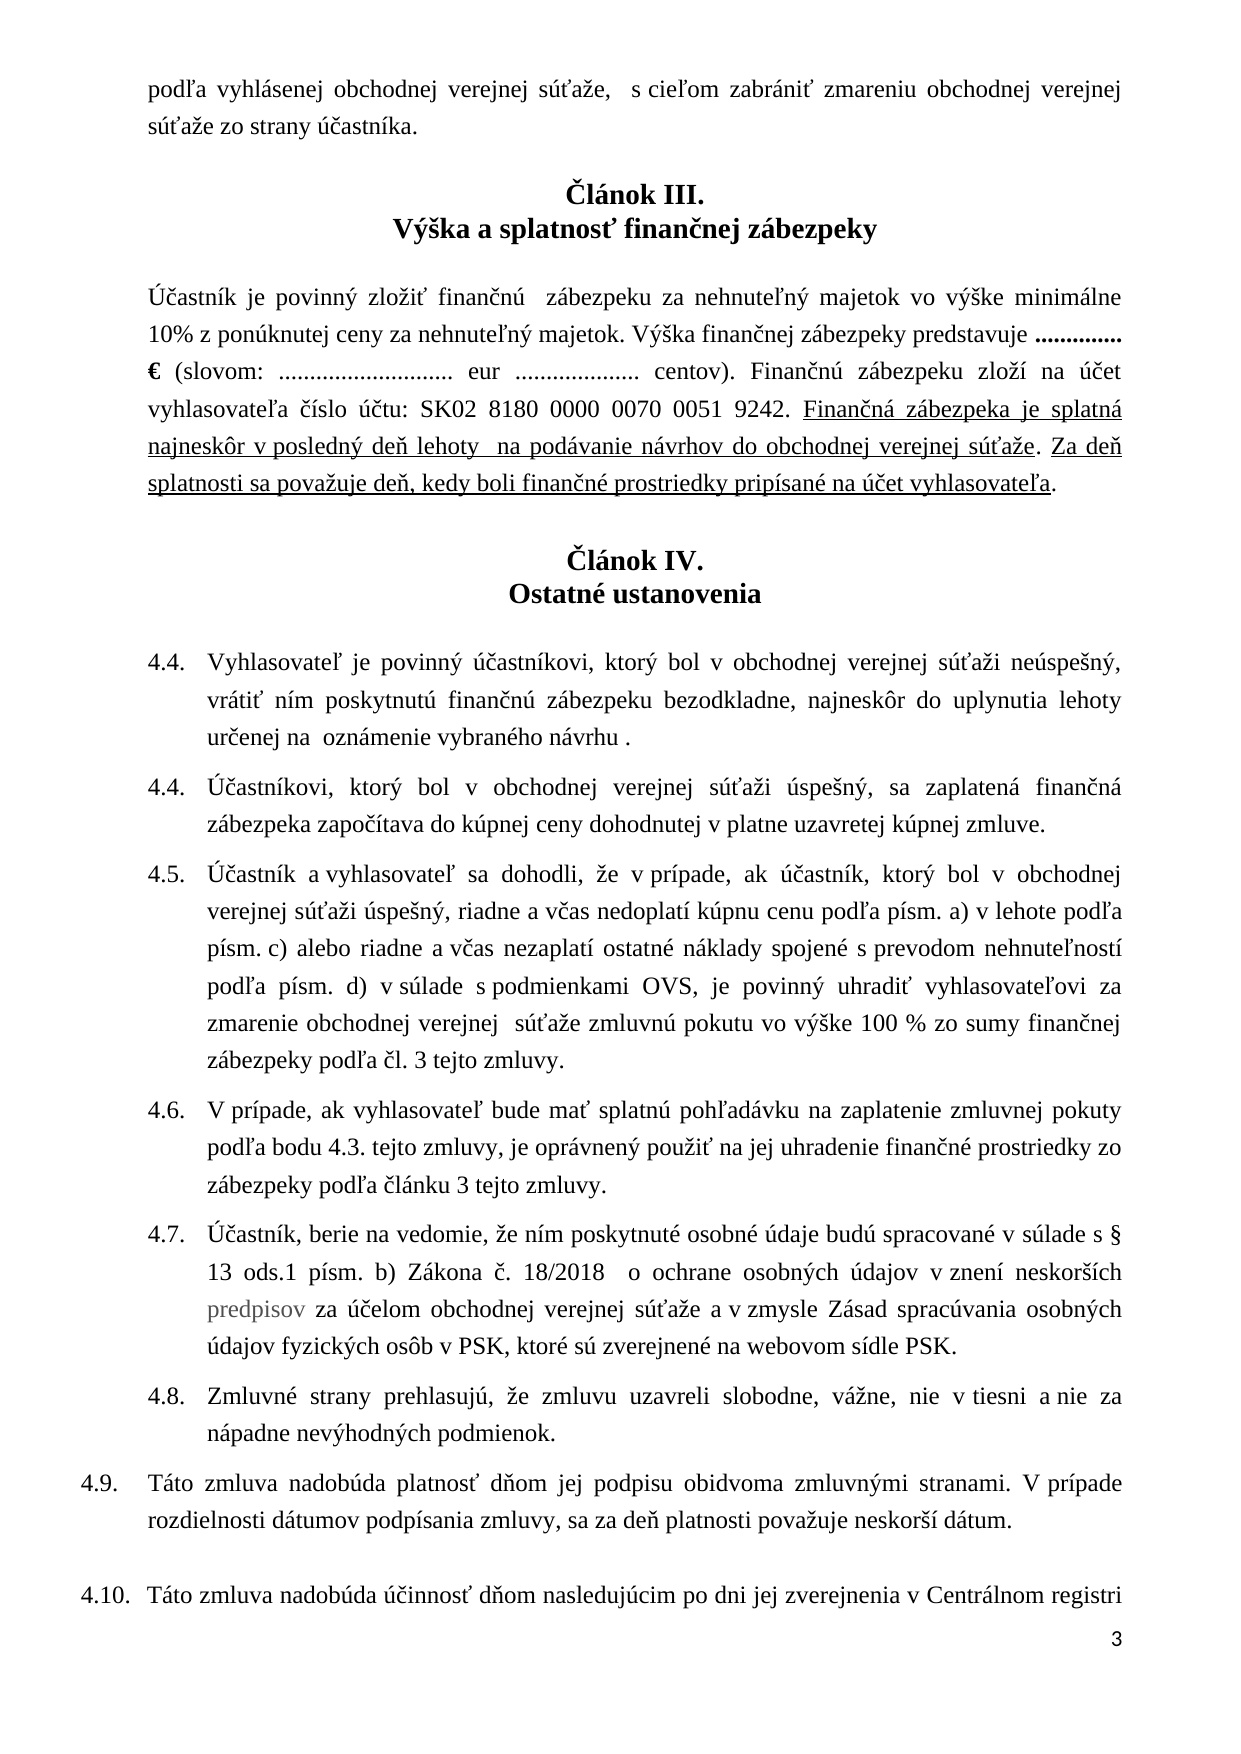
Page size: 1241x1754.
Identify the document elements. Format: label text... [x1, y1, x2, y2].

list Táto zmluva nadobúda platnosť dňom jej podpisu obidvoma zmluvnými stranami. V prípade rozdielnosti dátumov podpísania zmluvy, sa za deň platnosti považuje neskorší dátum. [81, 1468, 1122, 1534]
list Táto zmluva nadobúda účinnosť dňom nasledujúcim po dni jej zverejnenia v Centrálnom registri [81, 1580, 1122, 1609]
subtitle Článok III. Výška a splatnosť finančnej zábezpeky [148, 177, 1122, 244]
text Účastník je povinný zložiť finančnú zábezpeku za nehnuteľný majetok vo výške minimálne 10% z ponúknutej ceny za nehnuteľný majetok. Výška finančnej zábezpeky predstavuje .............. € (slovom: ............................ eur .................... centov). Finančnú zábezpeku zloží na účet vyhlasovateľa číslo účtu: SK02 8180 0000 0070 0051 9242. Finančná zábezpeka je splatná najneskôr v posledný deň lehoty na podávanie návrhov do obchodnej verejnej súťaže. Za deň splatnosti sa považuje deň, kedy boli finančné prostriedky pripísané na účet vyhlasovateľa. [148, 282, 1122, 497]
text podľa vyhlásenej obchodnej verejnej súťaže, s cieľom zabrániť zmareniu obchodnej verejnej súťaže zo strany účastníka. [148, 74, 1122, 140]
list Účastníkovi, ktorý bol v obchodnej verejnej súťaži úspešný, sa zaplatená finančná zábezpeka započítava do kúpnej ceny dohodnutej v platne uzavretej kúpnej zmluve. [148, 772, 1122, 838]
list Účastník, berie na vedomie, že ním poskytnuté osobné údaje budú spracované v súlade s § 13 ods.1 písm. b) Zákona č. 18/2018 o ochrane osobných údajov v znení neskorších predpisov za účelom obchodnej verejnej súťaže a v zmysle Zásad spracúvania osobných údajov fyzických osôb v PSK, ktoré sú zverejnené na webovom sídle PSK. [148, 1219, 1122, 1360]
list Zmluvné strany prehlasujú, že zmluvu uzavreli slobodne, vážne, nie v tiesni a nie za nápadne nevýhodných podmienok. [148, 1381, 1122, 1447]
subtitle Článok IV. Ostatné ustanovenia [148, 543, 1122, 610]
list Vyhlasovateľ je povinný účastníkovi, ktorý bol v obchodnej verejnej súťaži neúspešný, vrátiť ním poskytnutú finančnú zábezpeku bezodkladne, najneskôr do uplynutia lehoty určenej na oznámenie vybraného návrhu . [148, 647, 1122, 751]
list Účastník a vyhlasovateľ sa dohodli, že v prípade, ak účastník, ktorý bol v obchodnej verejnej súťaži úspešný, riadne a včas nedoplatí kúpnu cenu podľa písm. a) v lehote podľa písm. c) alebo riadne a včas nezaplatí ostatné náklady spojené s prevodom nehnuteľností podľa písm. d) v súlade s podmienkami OVS, je povinný uhradiť vyhlasovateľovi za zmarenie obchodnej verejnej súťaže zmluvnú pokutu vo výške 100 % zo sumy finančnej zábezpeky podľa čl. 3 tejto zmluvy. [148, 859, 1122, 1074]
list V prípade, ak vyhlasovateľ bude mať splatnú pohľadávku na zaplatenie zmluvnej pokuty podľa bodu 4.3. tejto zmluvy, je oprávnený použiť na jej uhradenie finančné prostriedky zo zábezpeky podľa článku 3 tejto zmluvy. [148, 1095, 1122, 1198]
